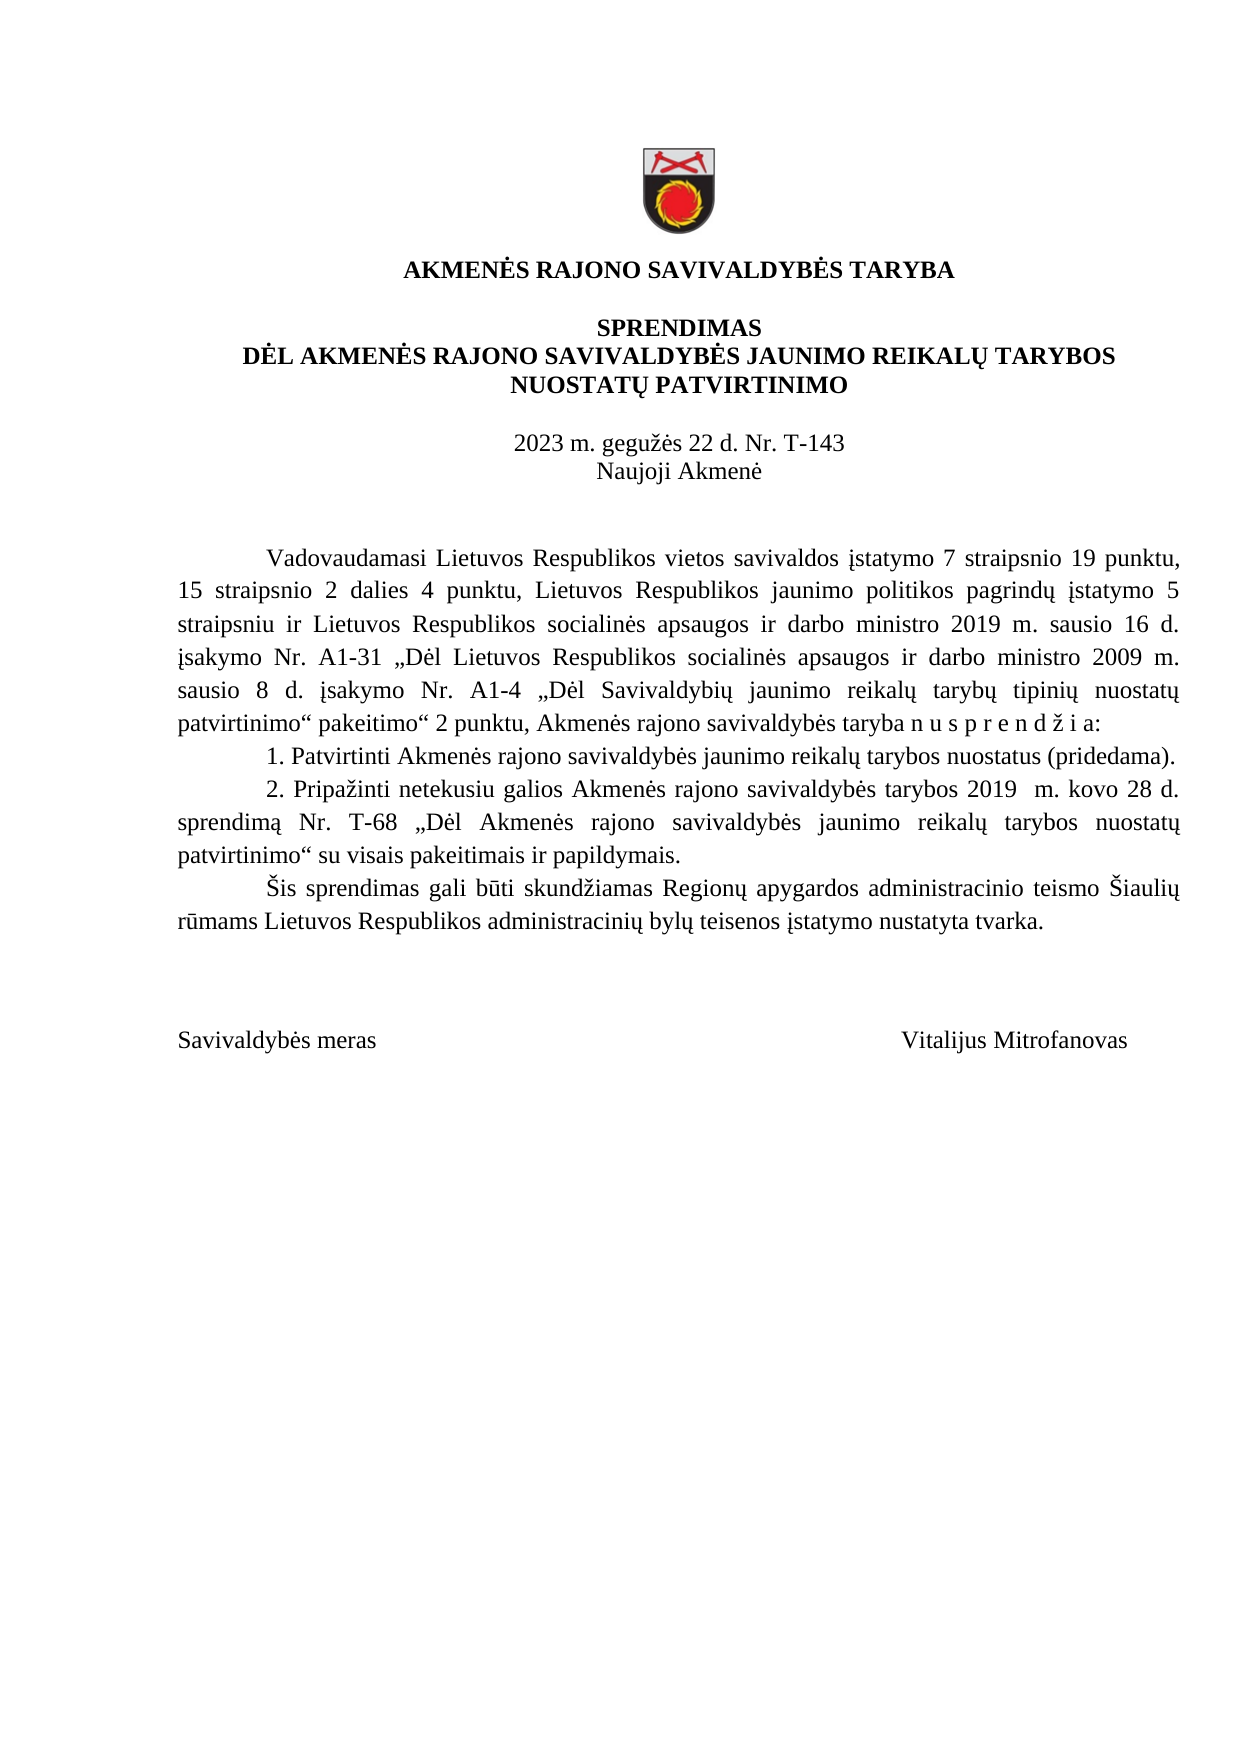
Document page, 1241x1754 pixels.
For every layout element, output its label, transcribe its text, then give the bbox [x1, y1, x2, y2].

text Savivaldybės meras Vitalijus Mitrofanovas [177, 1025, 1181, 1054]
text Vadovaudamasi Lietuvos Respublikos vietos savivaldos įstatymo 7 straipsnio 19 punktu, 15 straipsnio 2 dalies 4 punktu, Lietuvos Respublikos jaunimo politikos pagrindų įstatymo 5 straipsniu ir Lietuvos Respublikos socialinės apsaugos ir darbo ministro 2019 m. sausio 16 d. įsakymo Nr. A1-31 „Dėl Lietuvos Respublikos socialinės apsaugos ir darbo ministro 2009 m. sausio 8 d. įsakymo Nr. A1-4 „Dėl Savivaldybių jaunimo reikalų tarybų tipinių nuostatų patvirtinimo“ pakeitimo“ 2 punktu, Akmenės rajono savivaldybės taryba n u s p r e n d ž i a: [177, 543, 1181, 736]
text Naujoji Akmenė [177, 456, 1181, 485]
text Šis sprendimas gali būti skundžiamas Regionų apygardos administracinio teismo Šiaulių rūmams Lietuvos Respublikos administracinių bylų teisenos įstatymo nustatyta tvarka. [177, 873, 1181, 934]
text DĖL AKMENĖS RAJONO SAVIVALDYBĖS JAUNIMO REIKALŲ TARYBOS NUOSTATŲ PATVIRTINIMO [177, 341, 1181, 399]
text 2023 m. gegužės 22 d. Nr. T-143 [177, 428, 1181, 456]
text SPRENDIMAS [177, 313, 1181, 341]
text 1. Patvirtinti Akmenės rajono savivaldybės jaunimo reikalų tarybos nuostatus (pridedama). [177, 741, 1181, 769]
text AKMENĖS RAJONO SAVIVALDYBĖS TARYBA [177, 255, 1181, 284]
text 2. Pripažinti netekusiu galios Akmenės rajono savivaldybės tarybos 2019 m. kovo 28 d. sprendimą Nr. T-68 „Dėl Akmenės rajono savivaldybės jaunimo reikalų tarybos nuostatų patvirtinimo“ su visais pakeitimais ir papildymais. [177, 774, 1181, 868]
